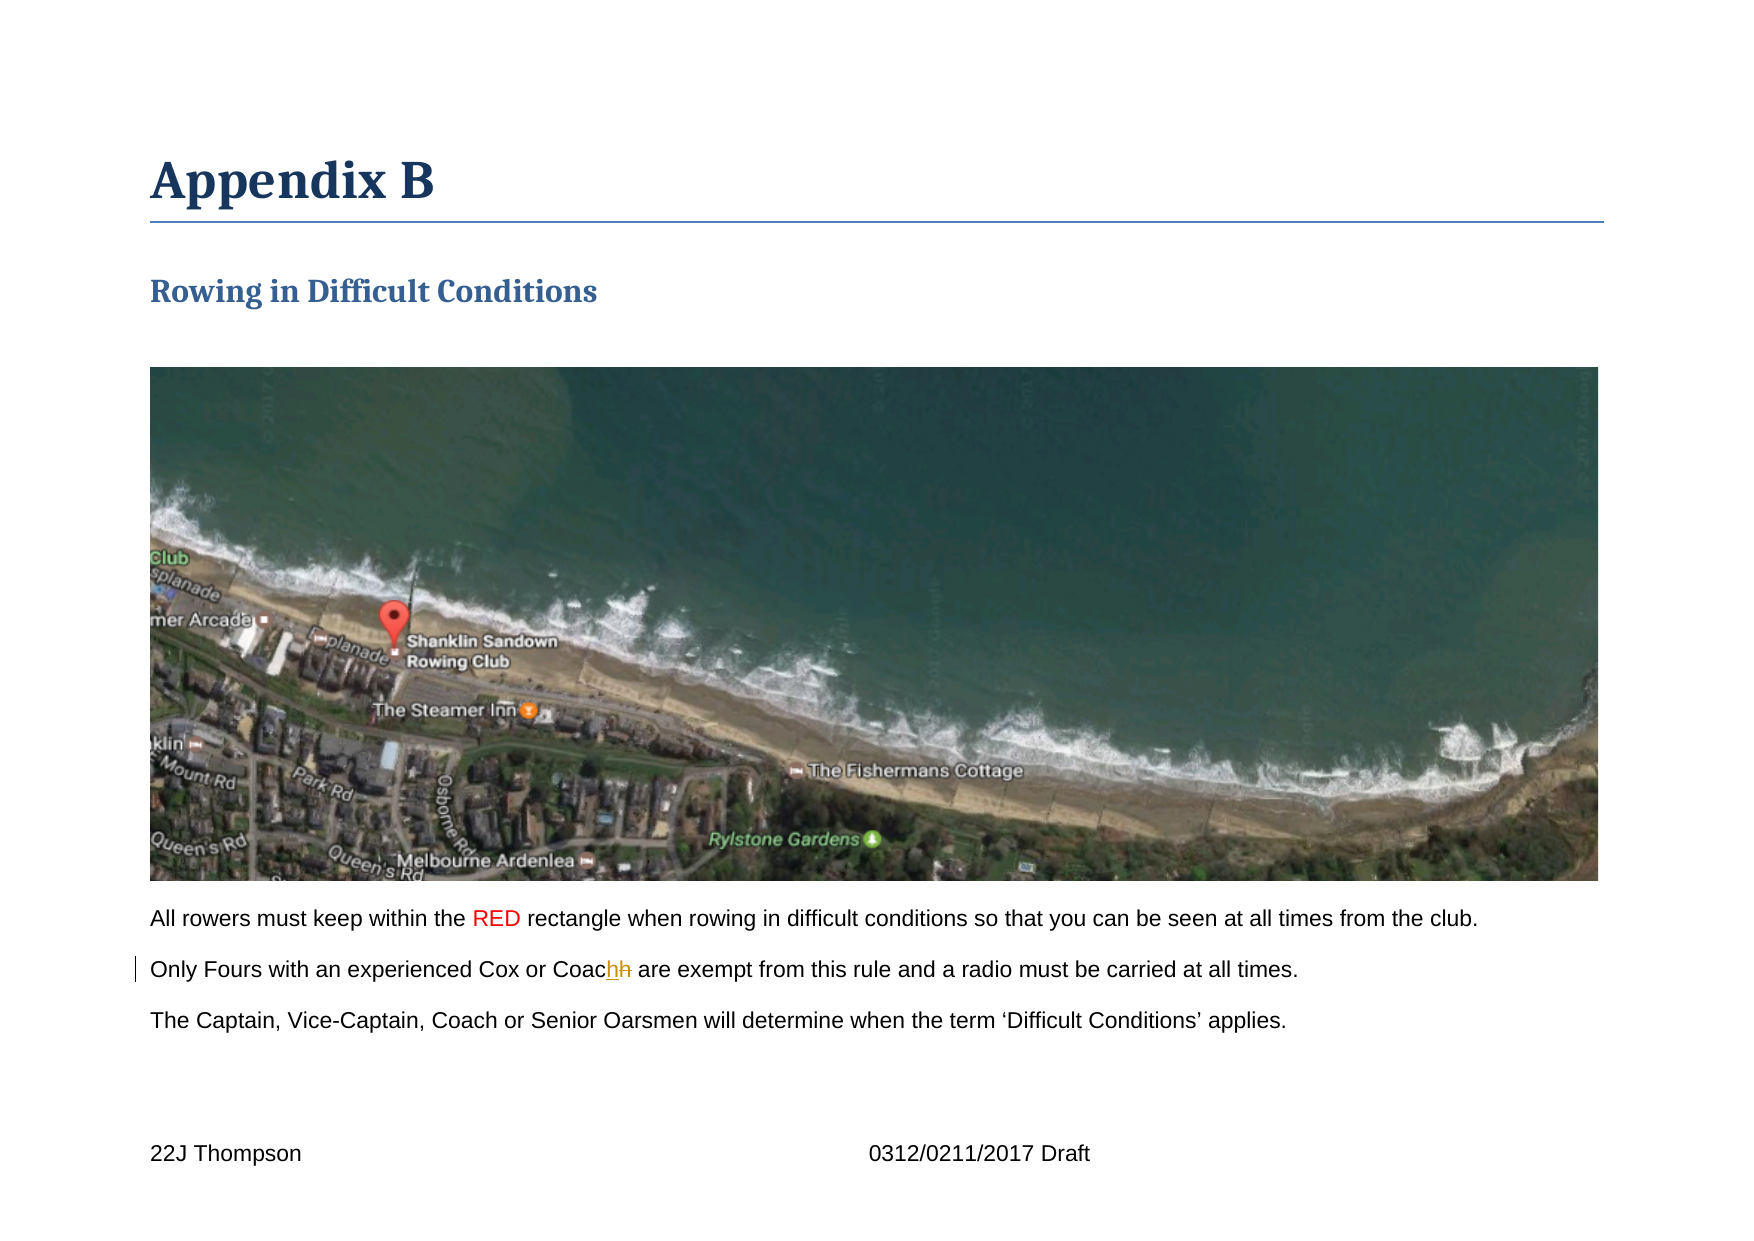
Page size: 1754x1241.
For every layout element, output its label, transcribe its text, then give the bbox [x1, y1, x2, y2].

text The Captain, Vice-Captain, Coach or Senior Oarsmen will determine when the term ‘Difficult Conditions’ applies. [150, 1007, 1604, 1033]
text All rowers must keep within the RED rectangle when rowing in difficult conditions so that you can be seen at all times from the club. [150, 905, 1604, 931]
title Appendix B [150, 150, 1604, 221]
text Only Fours with an experienced Cox or Coach are exempt from this rule and a radio must be carried at all times. [150, 956, 1604, 982]
subtitle Rowing in Difficult Conditions [150, 273, 1604, 311]
picture [1535, 528, 1599, 881]
